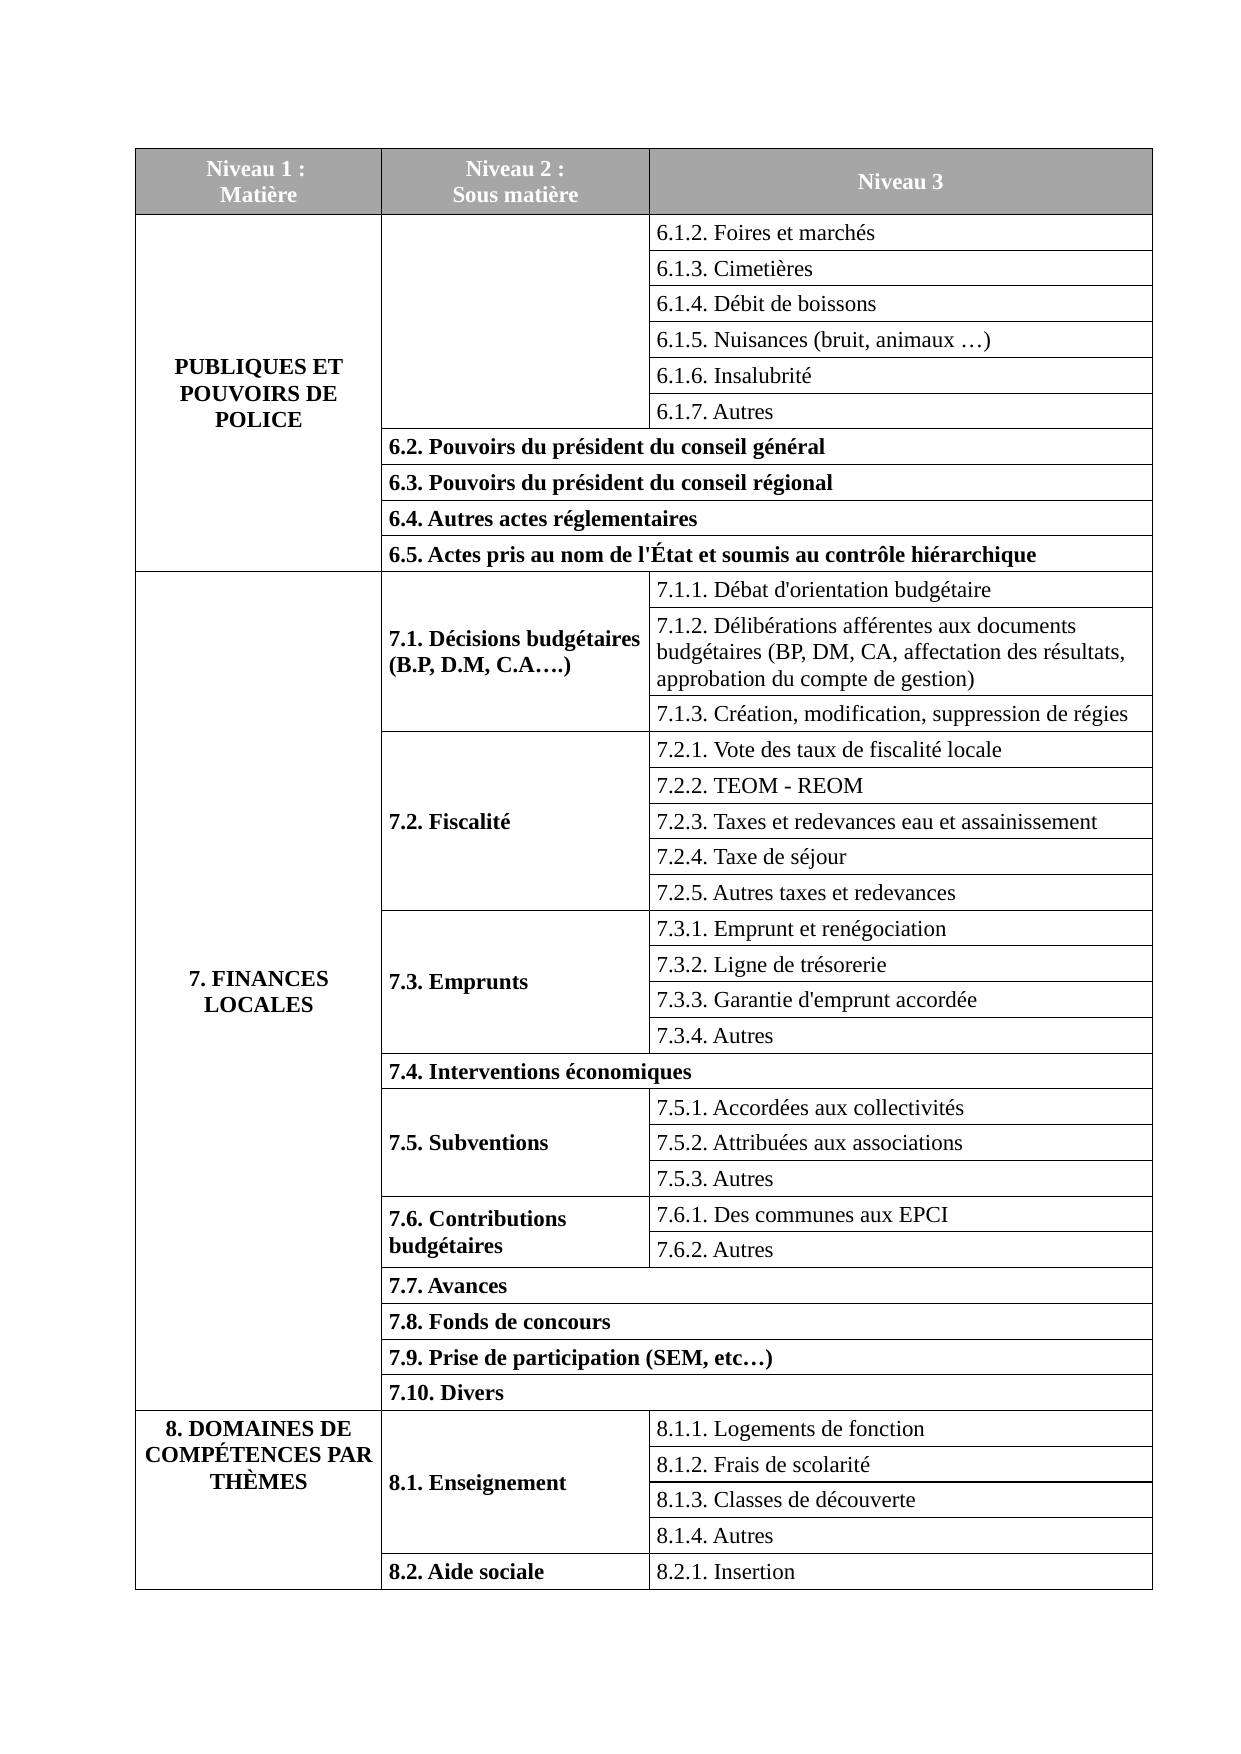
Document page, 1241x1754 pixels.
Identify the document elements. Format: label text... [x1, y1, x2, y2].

table_cell 7.1.1. Débat d'orientation budgétaire [650, 572, 1152, 607]
table_cell 8.1. Enseignement [382, 1411, 649, 1553]
table_cell 7.2.4. Taxe de séjour [650, 839, 1152, 874]
table_cell 7.4. Interventions économiques [382, 1054, 1152, 1088]
table_cell 7.9. Prise de participation (SEM, etc…) [382, 1340, 1152, 1374]
table_cell 7.3. Emprunts [382, 911, 649, 1053]
table_cell 7.3.1. Emprunt et renégociation [650, 911, 1152, 945]
table_cell 7.5.2. Attribuées aux associations [650, 1125, 1152, 1160]
table_cell 7.5.1. Accordées aux collectivités [650, 1089, 1152, 1124]
table_cell 6.1.6. Insalubrité [650, 358, 1152, 392]
table_cell 7.5.3. Autres [650, 1161, 1152, 1196]
table_cell 7.2. Fiscalité [382, 732, 649, 910]
table_header Niveau 2 : Sous matière [382, 149, 649, 214]
table_cell 7.3.4. Autres [650, 1018, 1152, 1053]
table_cell 7.2.5. Autres taxes et redevances [650, 875, 1152, 910]
table_cell 6.1.4. Débit de boissons [650, 286, 1152, 321]
table_cell 8.1.2. Frais de scolarité [650, 1447, 1152, 1481]
table_cell 7.1.2. Délibérations afférentes aux documents budgétaires (BP, DM, CA, affectation des résultats, approbation du compte de gestion) [650, 608, 1152, 695]
table_cell [382, 215, 649, 428]
table_cell 7.6. Contributions budgétaires [382, 1197, 649, 1267]
table_cell 8.1.4. Autres [650, 1518, 1152, 1553]
table_cell 6.1.7. Autres [650, 394, 1152, 428]
table_header Niveau 3 [650, 149, 1152, 214]
table_cell 7.6.1. Des communes aux EPCI [650, 1197, 1152, 1231]
table_cell 6.1.3. Cimetières [650, 251, 1152, 285]
table_cell 7.2.1. Vote des taux de fiscalité locale [650, 732, 1152, 767]
table_cell 7.3.3. Garantie d'emprunt accordée [650, 982, 1152, 1017]
table_cell 8.1.3. Classes de découverte [650, 1483, 1152, 1517]
table_cell 7.1.3. Création, modification, suppression de régies [650, 696, 1152, 731]
table_cell 7. FINANCES LOCALES [136, 572, 381, 1410]
table_cell 7.2.3. Taxes et redevances eau et assainissement [650, 804, 1152, 838]
table_cell 7.1. Décisions budgétaires (B.P, D.M, C.A….) [382, 572, 649, 731]
table_cell 7.2.2. TEOM - REOM [650, 768, 1152, 802]
table_cell 6.1.2. Foires et marchés [650, 215, 1152, 249]
table_cell 7.3.2. Ligne de trésorerie [650, 946, 1152, 981]
table_cell 7.5. Subventions [382, 1089, 649, 1196]
table_cell 8. DOMAINES DE COMPÉTENCES PAR THÈMES [136, 1411, 381, 1588]
table_cell 7.6.2. Autres [650, 1232, 1152, 1267]
table_cell 7.8. Fonds de concours [382, 1304, 1152, 1338]
table_cell 6.3. Pouvoirs du président du conseil régional [382, 465, 1152, 500]
table_cell 6.4. Autres actes réglementaires [382, 501, 1152, 535]
table_cell 6.5. Actes pris au nom de l'État et soumis au contrôle hiérarchique [382, 536, 1152, 571]
table_cell 7.7. Avances [382, 1268, 1152, 1303]
table_cell PUBLIQUES ET POUVOIRS DE POLICE [136, 215, 381, 571]
table_cell 8.1.1. Logements de fonction [650, 1411, 1152, 1446]
table_cell 6.2. Pouvoirs du président du conseil général [382, 429, 1152, 464]
table_cell 7.10. Divers [382, 1375, 1152, 1410]
table_cell 8.2.1. Insertion [650, 1554, 1152, 1588]
table_cell 8.2. Aide sociale [382, 1554, 649, 1588]
table_cell 6.1.5. Nuisances (bruit, animaux …) [650, 322, 1152, 357]
table_header Niveau 1 : Matière [136, 149, 381, 214]
